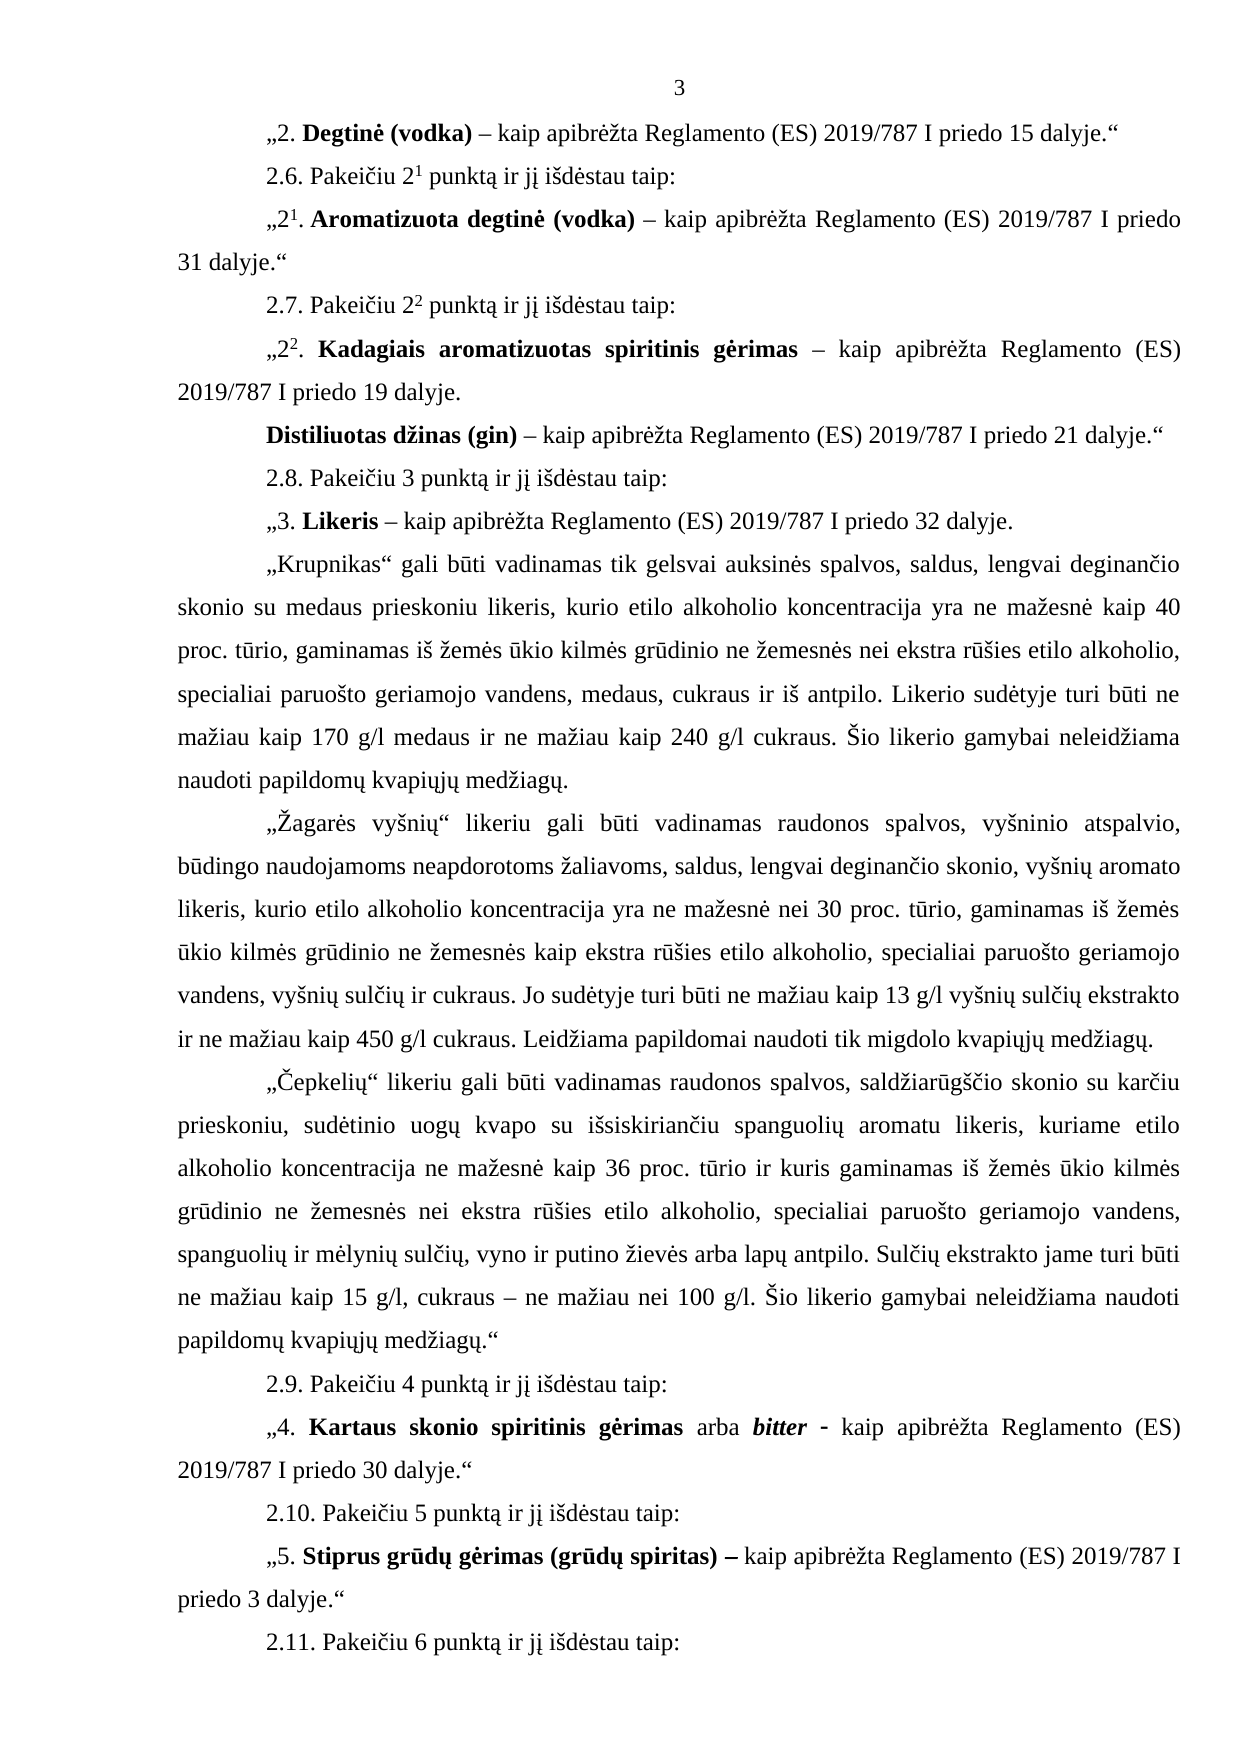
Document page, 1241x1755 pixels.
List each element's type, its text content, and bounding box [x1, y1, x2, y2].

text 2.10. Pakeičiu 5 punktą ir jį išdėstau taip: [177, 1498, 1181, 1527]
text „Čepkelių“ likeriu gali būti vadinamas raudonos spalvos, saldžiarūgščio skonio su karčiu prieskoniu, sudėtinio uogų kvapo su išsiskiriančiu spanguolių aromatu likeris, kuriame etilo alkoholio koncentracija ne mažesnė kaip 36 proc. tūrio ir kuris gaminamas iš žemės ūkio kilmės grūdinio ne žemesnės nei ekstra rūšies etilo alkoholio, specialiai paruošto geriamojo vandens, spanguolių ir mėlynių sulčių, vyno ir putino žievės arba lapų antpilo. Sulčių ekstrakto jame turi būti ne mažiau kaip 15 g/l, cukraus – ne mažiau nei 100 g/l. Šio likerio gamybai neleidžiama naudoti papildomų kvapiųjų medžiagų.“ [177, 1067, 1181, 1354]
text 2.8. Pakeičiu 3 punktą ir jį išdėstau taip: [177, 463, 1181, 492]
text „5. Stiprus grūdų gėrimas (grūdų spiritas) – kaip apibrėžta Reglamento (ES) 2019/787 I priedo 3 dalyje.“ [177, 1541, 1181, 1613]
text „21. Aromatizuota degtinė (vodka) – kaip apibrėžta Reglamento (ES) 2019/787 I priedo 31 dalyje.“ [177, 204, 1181, 276]
text „2. Degtinė (vodka) – kaip apibrėžta Reglamento (ES) 2019/787 I priedo 15 dalyje.“ [177, 118, 1181, 147]
text Distiliuotas džinas (gin) – kaip apibrėžta Reglamento (ES) 2019/787 I priedo 21 dalyje.“ [177, 420, 1181, 449]
text 2.11. Pakeičiu 6 punktą ir jį išdėstau taip: [177, 1627, 1181, 1656]
text 2.6. Pakeičiu 21 punktą ir jį išdėstau taip: [177, 161, 1181, 190]
text „Krupnikas“ gali būti vadinamas tik gelsvai auksinės spalvos, saldus, lengvai deginančio skonio su medaus prieskoniu likeris, kurio etilo alkoholio koncentracija yra ne mažesnė kaip 40 proc. tūrio, gaminamas iš žemės ūkio kilmės grūdinio ne žemesnės nei ekstra rūšies etilo alkoholio, specialiai paruošto geriamojo vandens, medaus, cukraus ir iš antpilo. Likerio sudėtyje turi būti ne mažiau kaip 170 g/l medaus ir ne mažiau kaip 240 g/l cukraus. Šio likerio gamybai neleidžiama naudoti papildomų kvapiųjų medžiagų. [177, 549, 1181, 794]
text „3. Likeris – kaip apibrėžta Reglamento (ES) 2019/787 I priedo 32 dalyje. [177, 506, 1181, 535]
text „22. Kadagiais aromatizuotas spiritinis gėrimas – kaip apibrėžta Reglamento (ES) 2019/787 I priedo 19 dalyje. [177, 334, 1181, 406]
text 2.9. Pakeičiu 4 punktą ir jį išdėstau taip: [177, 1369, 1181, 1397]
text 2.7. Pakeičiu 22 punktą ir jį išdėstau taip: [177, 291, 1181, 319]
text „4. Kartaus skonio spiritinis gėrimas arba bitter  kaip apibrėžta Reglamento (ES) 2019/787 I priedo 30 dalyje.“ [177, 1412, 1181, 1484]
text „Žagarės vyšnių“ likeriu gali būti vadinamas raudonos spalvos, vyšninio atspalvio, būdingo naudojamoms neapdorotoms žaliavoms, saldus, lengvai deginančio skonio, vyšnių aromato likeris, kurio etilo alkoholio koncentracija yra ne mažesnė nei 30 proc. tūrio, gaminamas iš žemės ūkio kilmės grūdinio ne žemesnės kaip ekstra rūšies etilo alkoholio, specialiai paruošto geriamojo vandens, vyšnių sulčių ir cukraus. Jo sudėtyje turi būti ne mažiau kaip 13 g/l vyšnių sulčių ekstrakto ir ne mažiau kaip 450 g/l cukraus. Leidžiama papildomai naudoti tik migdolo kvapiųjų medžiagų. [177, 808, 1181, 1052]
